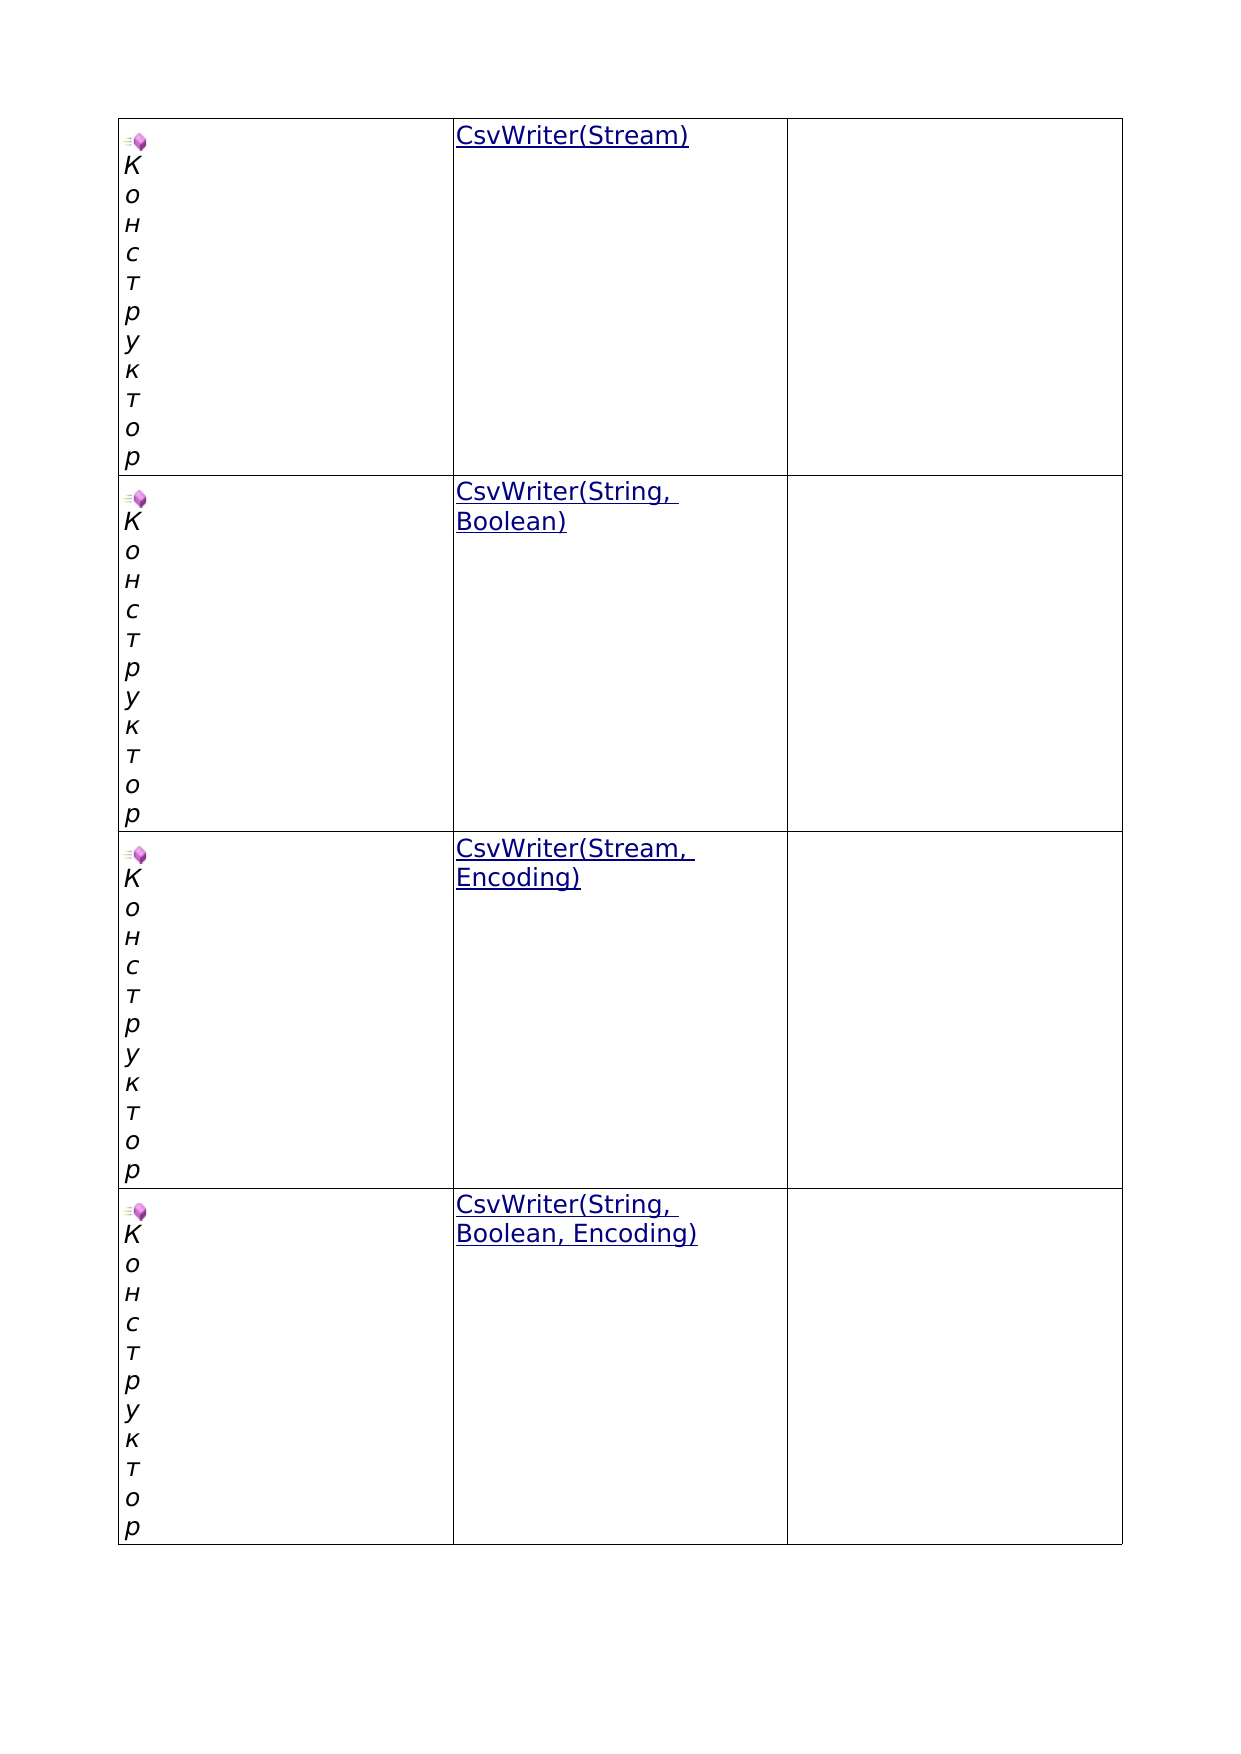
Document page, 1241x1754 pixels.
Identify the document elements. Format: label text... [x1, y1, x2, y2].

picture [121, 1203, 147, 1221]
table_cell [788, 476, 1122, 831]
picture [121, 490, 147, 508]
table_cell [119, 832, 453, 1187]
table_cell CsvWriter(Stream, Encoding) [454, 832, 787, 1187]
table_cell [119, 476, 453, 831]
table_cell CsvWriter(String, Boolean, Encoding) [454, 1189, 787, 1544]
picture [121, 846, 147, 864]
picture [121, 133, 147, 151]
table_cell [788, 1189, 1122, 1544]
table_cell [788, 832, 1122, 1187]
table_cell [119, 119, 453, 474]
table_cell [119, 1189, 453, 1544]
table_cell CsvWriter(String, Boolean) [454, 476, 787, 831]
table_cell [788, 119, 1122, 474]
table_cell CsvWriter(Stream) [454, 119, 787, 474]
